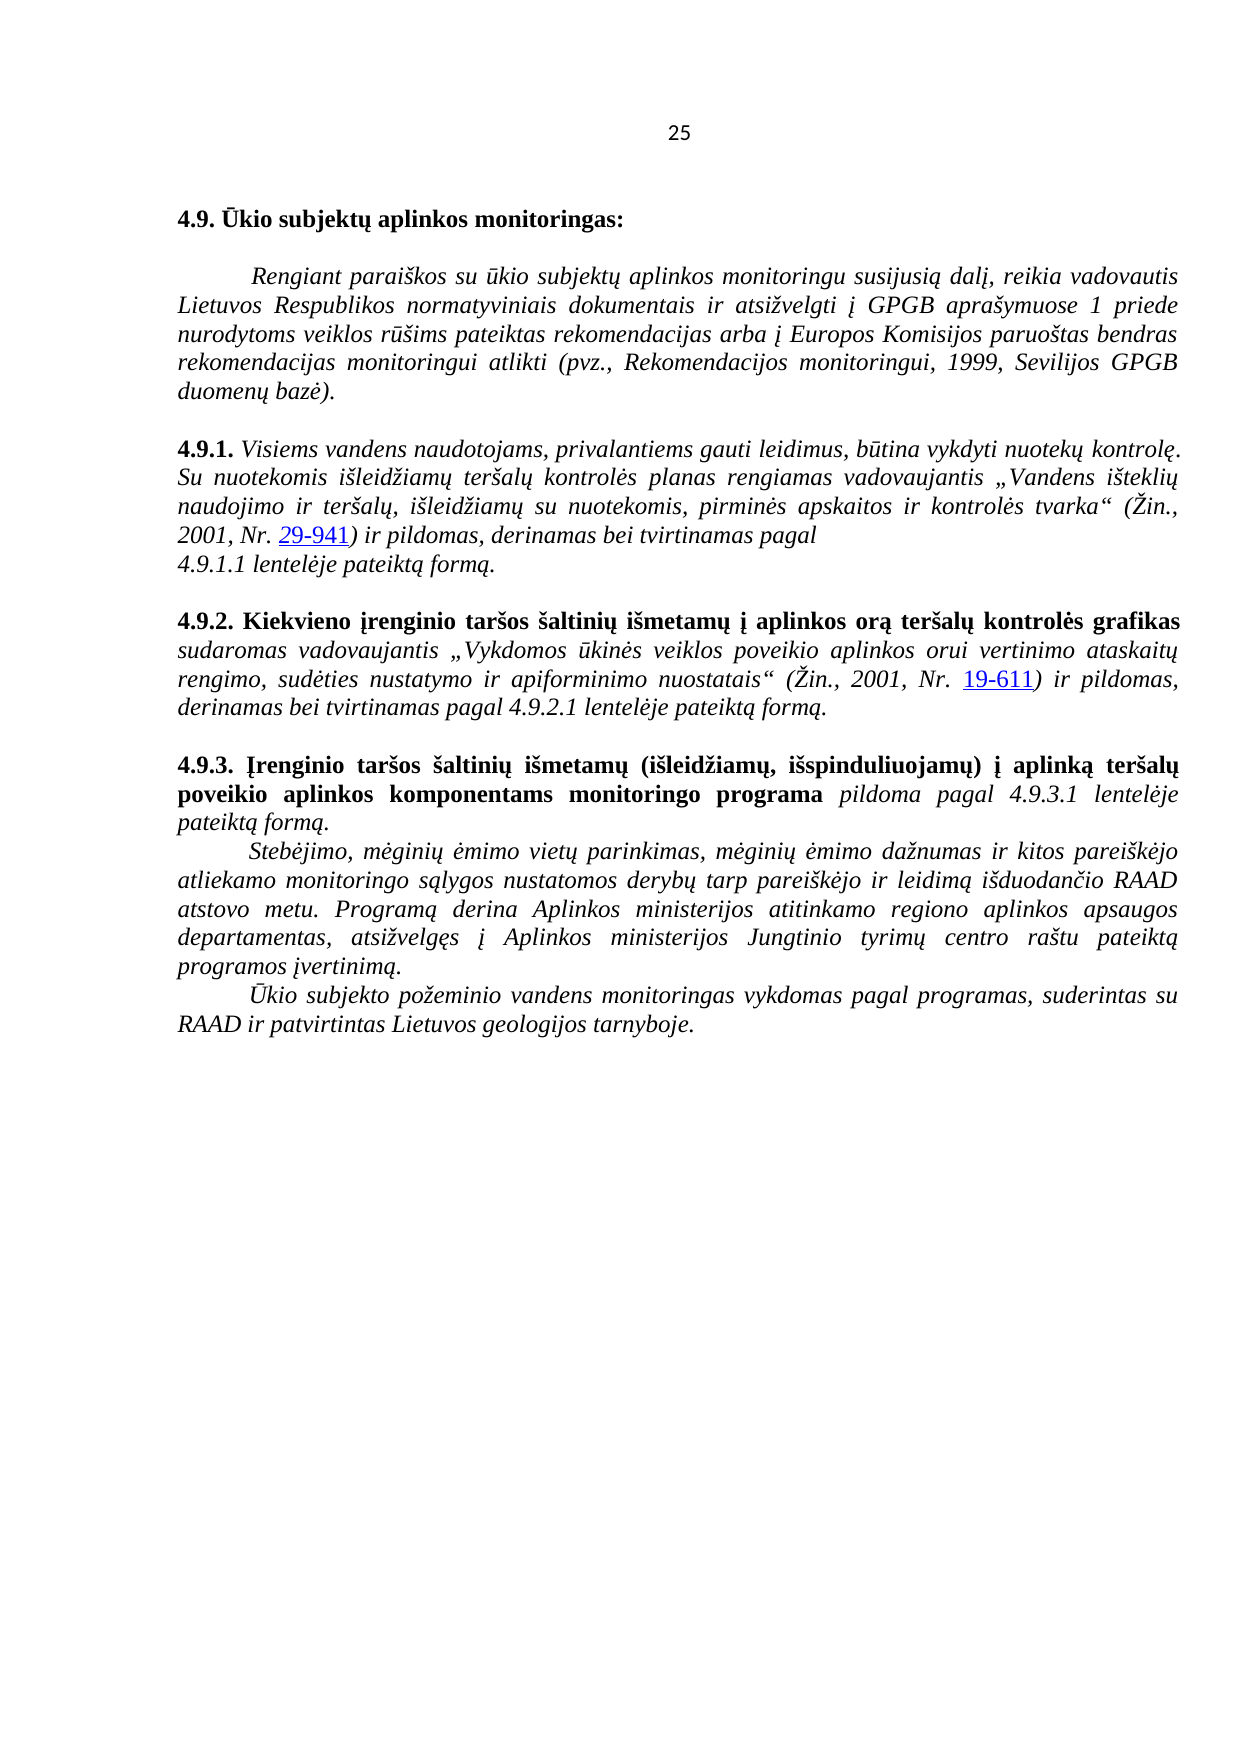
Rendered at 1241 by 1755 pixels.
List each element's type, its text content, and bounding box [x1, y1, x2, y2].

text 4.9.3. Įrenginio taršos šaltinių išmetamų (išleidžiamų, išspinduliuojamų) į aplinką teršalų poveikio aplinkos komponentams monitoringo programa pildoma pagal 4.9.3.1 lentelėje pateiktą formą. [177, 750, 1181, 836]
text Ūkio subjekto požeminio vandens monitoringas vykdomas pagal programas, suderintas su RAAD ir patvirtintas Lietuvos geologijos tarnyboje. [177, 980, 1181, 1037]
text 4.9.1.1 lentelėje pateiktą formą. [177, 549, 1181, 577]
text 4.9.1. Visiems vandens naudotojams, privalantiems gauti leidimus, būtina vykdyti nuotekų kontrolę. Su nuotekomis išleidžiamų teršalų kontrolės planas rengiamas vadovaujantis „Vandens išteklių naudojimo ir teršalų, išleidžiamų su nuotekomis, pirminės apskaitos ir kontrolės tvarka“ (Žin., 2001, Nr. 29-941) ir pildomas, derinamas bei tvirtinamas pagal [177, 434, 1181, 549]
text Rengiant paraiškos su ūkio subjektų aplinkos monitoringu susijusią dalį, reikia vadovautis Lietuvos Respublikos normatyviniais dokumentais ir atsižvelgti į GPGB aprašymuose 1 priede nurodytoms veiklos rūšims pateiktas rekomendacijas arba į Europos Komisijos paruoštas bendras rekomendacijas monitoringui atlikti (pvz., Rekomendacijos monitoringui, 1999, Sevilijos GPGB duomenų bazė). [177, 261, 1181, 405]
text 4.9. Ūkio subjektų aplinkos monitoringas: [177, 204, 1181, 232]
text Stebėjimo, mėginių ėmimo vietų parinkimas, mėginių ėmimo dažnumas ir kitos pareiškėjo atliekamo monitoringo sąlygos nustatomos derybų tarp pareiškėjo ir leidimą išduodančio RAAD atstovo metu. Programą derina Aplinkos ministerijos atitinkamo regiono aplinkos apsaugos departamentas, atsižvelgęs į Aplinkos ministerijos Jungtinio tyrimų centro raštu pateiktą programos įvertinimą. [177, 836, 1181, 980]
text 4.9.2. Kiekvieno įrenginio taršos šaltinių išmetamų į aplinkos orą teršalų kontrolės grafikas sudaromas vadovaujantis „Vykdomos ūkinės veiklos poveikio aplinkos orui vertinimo ataskaitų rengimo, sudėties nustatymo ir apiforminimo nuostatais“ (Žin., 2001, Nr. 19-611) ir pildomas, derinamas bei tvirtinamas pagal 4.9.2.1 lentelėje pateiktą formą. [177, 606, 1181, 721]
